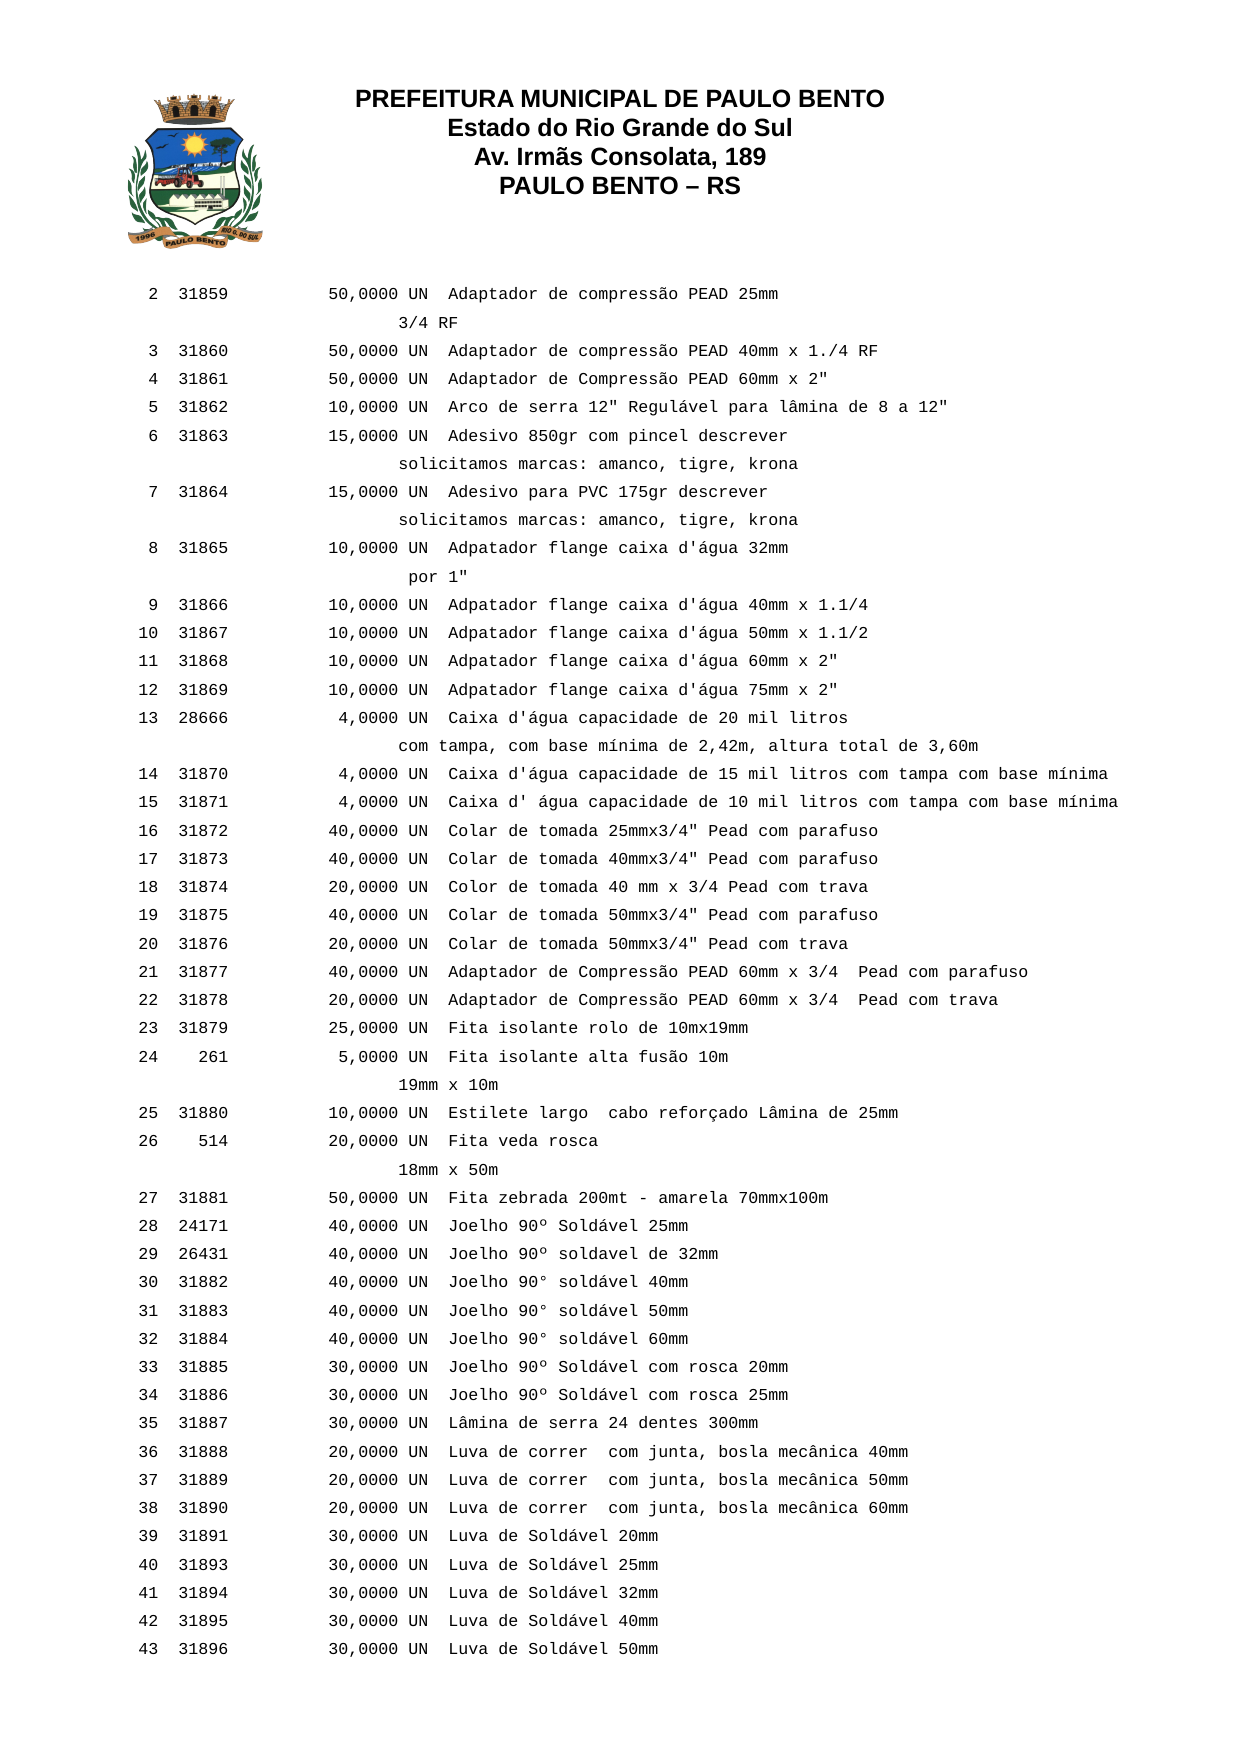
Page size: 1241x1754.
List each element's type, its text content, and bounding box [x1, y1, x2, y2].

text 2 31859 50,0000 UN Adaptador de compressão PEAD 25mm 3/4 RF 3 31860 50,0000 UN Adaptador de compressão PEAD 40mm x 1./4 RF 4 31861 50,0000 UN Adaptador de Compressão PEAD 60mm x 2" 5 31862 10,0000 UN Arco de serra 12" Regulável para lâmina de 8 a 12" 6 31863 15,0000 UN Adesivo 850gr com pincel descrever solicitamos marcas: amanco, tigre, krona 7 31864 15,0000 UN Adesivo para PVC 175gr descrever solicitamos marcas: amanco, tigre, krona 8 31865 10,0000 UN Adpatador flange caixa d'água 32mm por 1" 9 31866 10,0000 UN Adpatador flange caixa d'água 40mm x 1.1/4 10 31867 10,0000 UN Adpatador flange caixa d'água 50mm x 1.1/2 11 31868 10,0000 UN Adpatador flange caixa d'água 60mm x 2" 12 31869 10,0000 UN Adpatador flange caixa d'água 75mm x 2" 13 28666 4,0000 UN Caixa d'água capacidade de 20 mil litros com tampa, com base mínima de 2,42m, altura total de 3,60m 14 31870 4,0000 UN Caixa d'água capacidade de 15 mil litros com tampa com base mínima 15 31871 4,0000 UN Caixa d' água capacidade de 10 mil litros com tampa com base mínima 16 31872 40,0000 UN Colar de tomada 25mmx3/4" Pead com parafuso 17 31873 40,0000 UN Colar de tomada 40mmx3/4" Pead com parafuso 18 31874 20,0000 UN Color de tomada 40 mm x 3/4 Pead com trava 19 31875 40,0000 UN Colar de tomada 50mmx3/4" Pead com parafuso 20 31876 20,0000 UN Colar de tomada 50mmx3/4" Pead com trava 21 31877 40,0000 UN Adaptador de Compressão PEAD 60mm x 3/4 Pead com parafuso 22 31878 20,0000 UN Adaptador de Compressão PEAD 60mm x 3/4 Pead com trava 23 31879 25,0000 UN Fita isolante rolo de 10mx19mm 24 261 5,0000 UN Fita isolante alta fusão 10m 19mm x 10m 25 31880 10,0000 UN Estilete largo cabo reforçado Lâmina de 25mm 26 514 20,0000 UN Fita veda rosca 18mm x 50m 27 31881 50,0000 UN Fita zebrada 200mt - amarela 70mmx100m 28 24171 40,0000 UN Joelho 90º Soldável 25mm 29 26431 40,0000 UN Joelho 90º soldavel de 32mm 30 31882 40,0000 UN Joelho 90° soldável 40mm 31 31883 40,0000 UN Joelho 90° soldável 50mm 32 31884 40,0000 UN Joelho 90° soldável 60mm 33 31885 30,0000 UN Joelho 90º Soldável com rosca 20mm 34 31886 30,0000 UN Joelho 90º Soldável com rosca 25mm 35 31887 30,0000 UN Lâmina de serra 24 dentes 300mm 36 31888 20,0000 UN Luva de correr com junta, bosla mecânica 40mm 37 31889 20,0000 UN Luva de correr com junta, bosla mecânica 50mm 38 31890 20,0000 UN Luva de correr com junta, bosla mecânica 60mm 39 31891 30,0000 UN Luva de Soldável 20mm 40 31893 30,0000 UN Luva de Soldável 25mm 41 31894 30,0000 UN Luva de Soldável 32mm 42 31895 30,0000 UN Luva de Soldável 40mm 43 31896 30,0000 UN Luva de Soldável 50mm [118, 286, 1122, 1660]
picture [127, 93, 263, 249]
